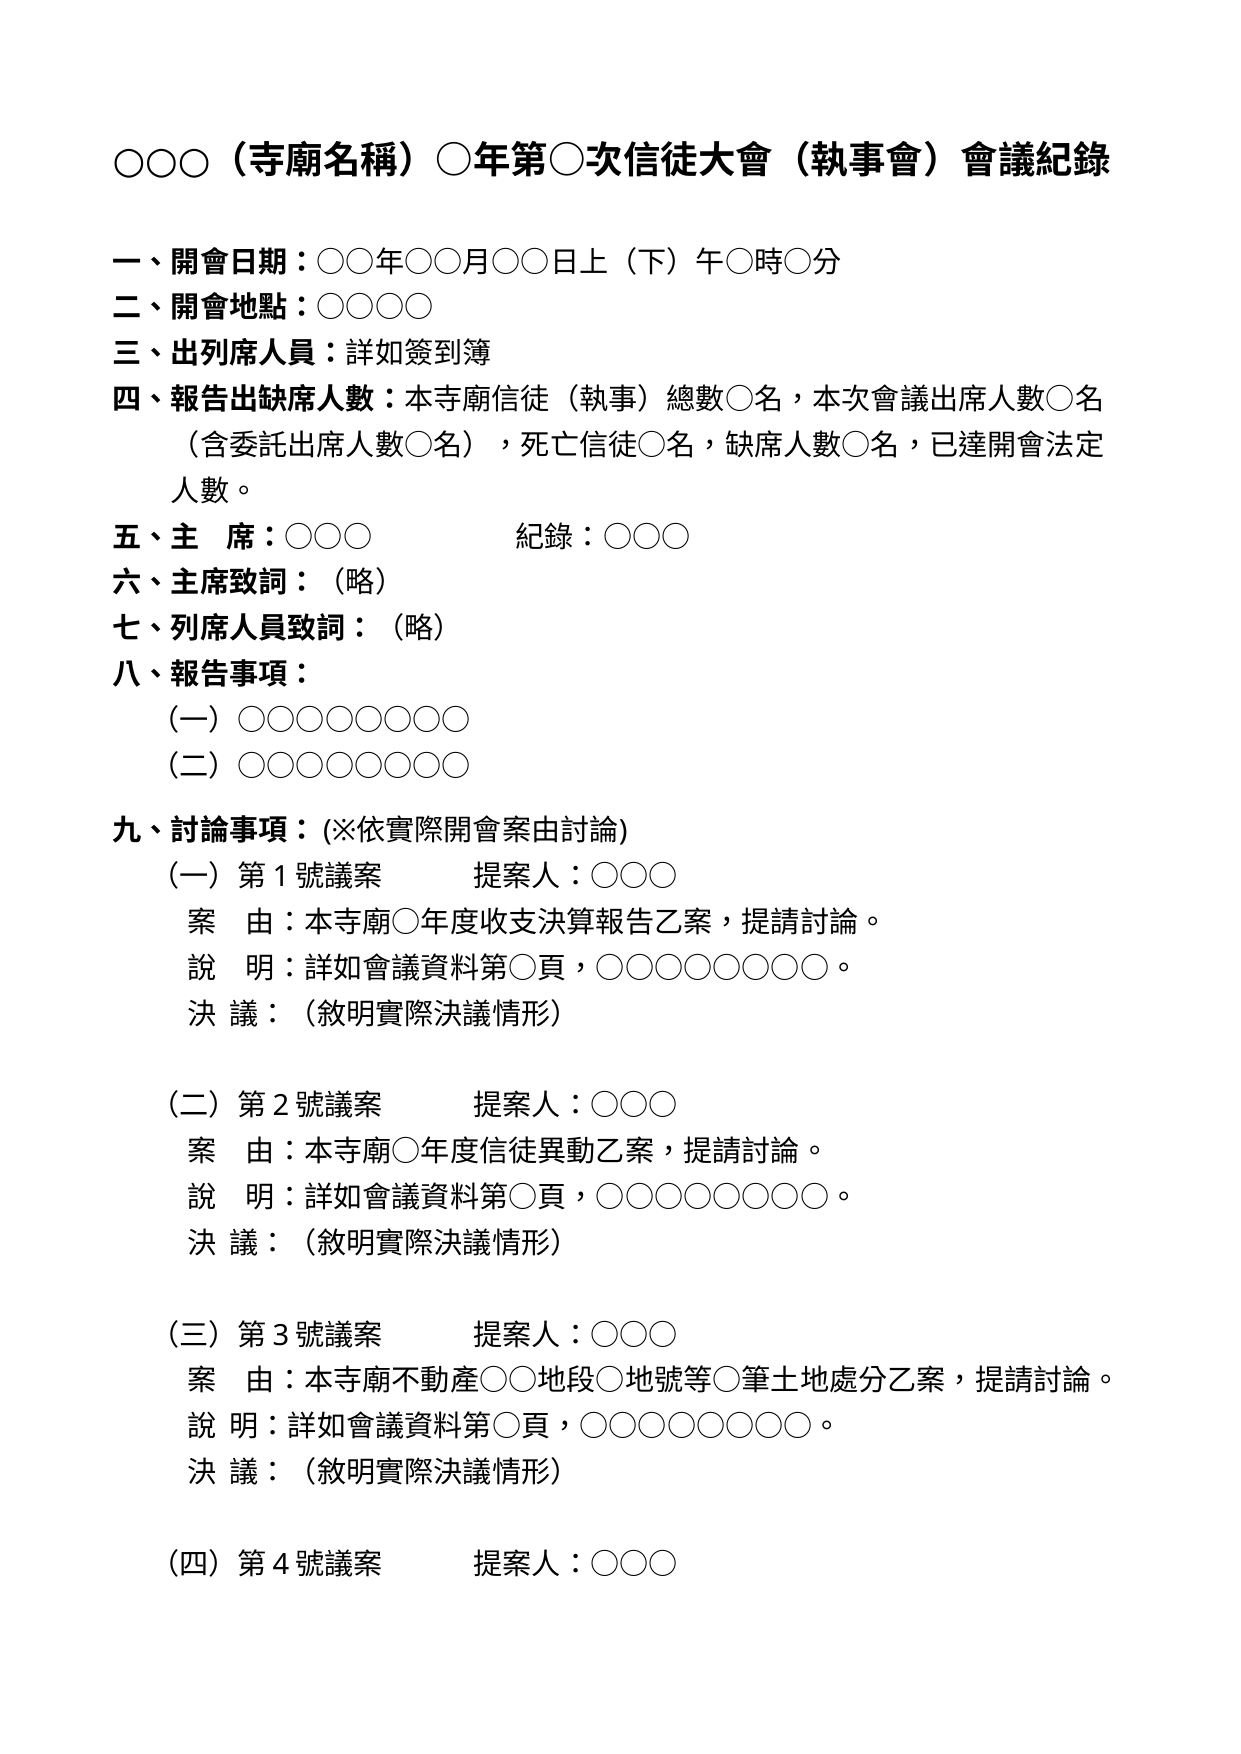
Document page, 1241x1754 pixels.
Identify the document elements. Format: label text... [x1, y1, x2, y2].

text （四）第4號議案 提案人：○○○ [150, 1537, 1128, 1583]
text 說 明：詳如會議資料第○頁，○○○○○○○○。 [187, 1171, 1128, 1217]
text 決 議：（敘明實際決議情形） [187, 987, 1128, 1033]
text 三、出列席人員：詳如簽到簿 [112, 327, 1128, 373]
text 六、主席致詞：（略） [112, 556, 1128, 602]
text 七、列席人員致詞：（略） [112, 602, 1128, 648]
text 案 由：本寺廟○年度信徒異動乙案，提請討論。 [187, 1125, 1128, 1171]
text （一）第1號議案 提案人：○○○ [150, 850, 1128, 896]
text 案 由：本寺廟不動產○○地段○地號等○筆土地處分乙案，提請討論。 [187, 1354, 1128, 1400]
text 案 由：本寺廟○年度收支決算報告乙案，提請討論。 [187, 896, 1128, 942]
text 五、主 席：○○○ 紀錄：○○○ [112, 510, 1128, 556]
text 決 議：（敘明實際決議情形） [187, 1217, 1128, 1262]
text （一）○○○○○○○○ [150, 694, 1128, 739]
text （二）○○○○○○○○ [150, 739, 1128, 785]
text 決 議：（敘明實際決議情形） [187, 1446, 1128, 1492]
text 說 明：詳如會議資料第○頁，○○○○○○○○。 [187, 1400, 1128, 1446]
text 九、討論事項： (※依實際開會案由討論) [112, 804, 1128, 850]
text （三）第3號議案 提案人：○○○ [150, 1308, 1128, 1354]
text （二）第2號議案 提案人：○○○ [150, 1079, 1128, 1125]
text 一、開會日期：○○年○○月○○日上（下）午○時○分 [112, 235, 1128, 281]
text ○○○（寺廟名稱）○年第○次信徒大會（執事會）會議紀錄 [112, 130, 1128, 184]
text 說 明：詳如會議資料第○頁，○○○○○○○○。 [187, 942, 1128, 987]
text 二、開會地點：○○○○ [112, 281, 1128, 327]
text 四、報告出缺席人數：本寺廟信徒（執事）總數○名，本次會議出席人數○名（含委託出席人數○名），死亡信徒○名，缺席人數○名，已達開會法定人數。 [112, 373, 1128, 510]
text 八、報告事項： [112, 648, 1128, 694]
